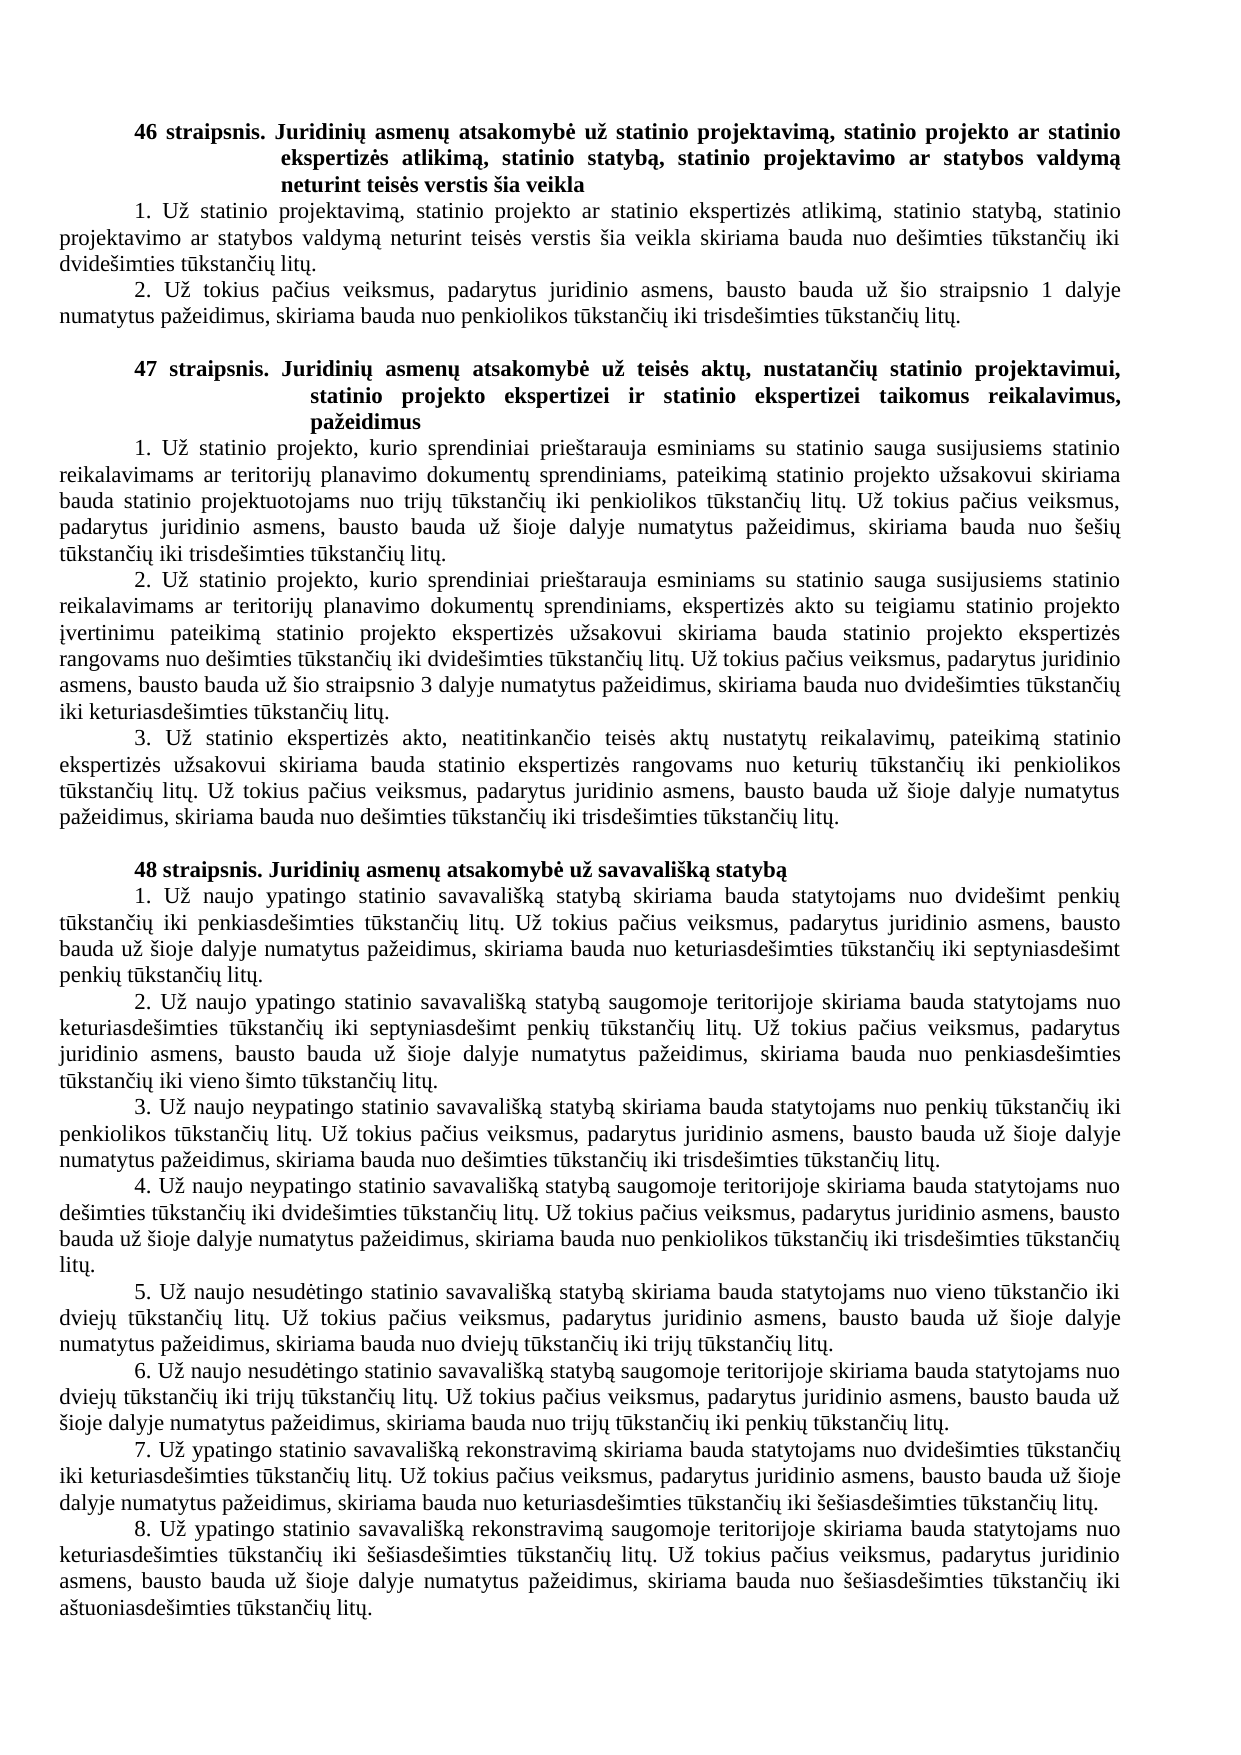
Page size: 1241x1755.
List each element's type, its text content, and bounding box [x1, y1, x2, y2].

text 1. Už statinio projekto, kurio sprendiniai prieštarauja esminiams su statinio sauga susijusiems statinio reikalavimams ar teritorijų planavimo dokumentų sprendiniams, pateikimą statinio projekto užsakovui skiriama bauda statinio projektuotojams nuo trijų tūkstančių iki penkiolikos tūkstančių litų. Už tokius pačius veiksmus, padarytus juridinio asmens, bausto bauda už šioje dalyje numatytus pažeidimus, skiriama bauda nuo šešių tūkstančių iki trisdešimties tūkstančių litų. [59, 434, 1122, 566]
text 46 straipsnis. Juridinių asmenų atsakomybė už statinio projektavimą, statinio projekto ar statinio ekspertizės atlikimą, statinio statybą, statinio projektavimo ar statybos valdymą neturint teisės verstis šia veikla [134, 118, 1122, 197]
text 2. Už tokius pačius veiksmus, padarytus juridinio asmens, bausto bauda už šio straipsnio 1 dalyje numatytus pažeidimus, skiriama bauda nuo penkiolikos tūkstančių iki trisdešimties tūkstančių litų. [59, 276, 1122, 329]
text 7. Už ypatingo statinio savavališką rekonstravimą skiriama bauda statytojams nuo dvidešimties tūkstančių iki keturiasdešimties tūkstančių litų. Už tokius pačius veiksmus, padarytus juridinio asmens, bausto bauda už šioje dalyje numatytus pažeidimus, skiriama bauda nuo keturiasdešimties tūkstančių iki šešiasdešimties tūkstančių litų. [59, 1436, 1122, 1515]
text 1. Už statinio projektavimą, statinio projekto ar statinio ekspertizės atlikimą, statinio statybą, statinio projektavimo ar statybos valdymą neturint teisės verstis šia veikla skiriama bauda nuo dešimties tūkstančių iki dvidešimties tūkstančių litų. [59, 197, 1122, 276]
text 2. Už statinio projekto, kurio sprendiniai prieštarauja esminiams su statinio sauga susijusiems statinio reikalavimams ar teritorijų planavimo dokumentų sprendiniams, ekspertizės akto su teigiamu statinio projekto įvertinimu pateikimą statinio projekto ekspertizės užsakovui skiriama bauda statinio projekto ekspertizės rangovams nuo dešimties tūkstančių iki dvidešimties tūkstančių litų. Už tokius pačius veiksmus, padarytus juridinio asmens, bausto bauda už šio straipsnio 3 dalyje numatytus pažeidimus, skiriama bauda nuo dvidešimties tūkstančių iki keturiasdešimties tūkstančių litų. [59, 566, 1122, 724]
text 3. Už statinio ekspertizės akto, neatitinkančio teisės aktų nustatytų reikalavimų, pateikimą statinio ekspertizės užsakovui skiriama bauda statinio ekspertizės rangovams nuo keturių tūkstančių iki penkiolikos tūkstančių litų. Už tokius pačius veiksmus, padarytus juridinio asmens, bausto bauda už šioje dalyje numatytus pažeidimus, skiriama bauda nuo dešimties tūkstančių iki trisdešimties tūkstančių litų. [59, 724, 1122, 830]
text 3. Už naujo neypatingo statinio savavališką statybą skiriama bauda statytojams nuo penkių tūkstančių iki penkiolikos tūkstančių litų. Už tokius pačius veiksmus, padarytus juridinio asmens, bausto bauda už šioje dalyje numatytus pažeidimus, skiriama bauda nuo dešimties tūkstančių iki trisdešimties tūkstančių litų. [59, 1093, 1122, 1172]
text 1. Už naujo ypatingo statinio savavališką statybą skiriama bauda statytojams nuo dvidešimt penkių tūkstančių iki penkiasdešimties tūkstančių litų. Už tokius pačius veiksmus, padarytus juridinio asmens, bausto bauda už šioje dalyje numatytus pažeidimus, skiriama bauda nuo keturiasdešimties tūkstančių iki septyniasdešimt penkių tūkstančių litų. [59, 882, 1122, 988]
text 6. Už naujo nesudėtingo statinio savavališką statybą saugomoje teritorijoje skiriama bauda statytojams nuo dviejų tūkstančių iki trijų tūkstančių litų. Už tokius pačius veiksmus, padarytus juridinio asmens, bausto bauda už šioje dalyje numatytus pažeidimus, skiriama bauda nuo trijų tūkstančių iki penkių tūkstančių litų. [59, 1357, 1122, 1436]
text 8. Už ypatingo statinio savavališką rekonstravimą saugomoje teritorijoje skiriama bauda statytojams nuo keturiasdešimties tūkstančių iki šešiasdešimties tūkstančių litų. Už tokius pačius veiksmus, padarytus juridinio asmens, bausto bauda už šioje dalyje numatytus pažeidimus, skiriama bauda nuo šešiasdešimties tūkstančių iki aštuoniasdešimties tūkstančių litų. [59, 1515, 1122, 1620]
text 47 straipsnis. Juridinių asmenų atsakomybė už teisės aktų, nustatančių statinio projektavimui, statinio projekto ekspertizei ir statinio ekspertizei taikomus reikalavimus, pažeidimus [134, 355, 1122, 434]
text 4. Už naujo neypatingo statinio savavališką statybą saugomoje teritorijoje skiriama bauda statytojams nuo dešimties tūkstančių iki dvidešimties tūkstančių litų. Už tokius pačius veiksmus, padarytus juridinio asmens, bausto bauda už šioje dalyje numatytus pažeidimus, skiriama bauda nuo penkiolikos tūkstančių iki trisdešimties tūkstančių litų. [59, 1172, 1122, 1278]
text 5. Už naujo nesudėtingo statinio savavališką statybą skiriama bauda statytojams nuo vieno tūkstančio iki dviejų tūkstančių litų. Už tokius pačius veiksmus, padarytus juridinio asmens, bausto bauda už šioje dalyje numatytus pažeidimus, skiriama bauda nuo dviejų tūkstančių iki trijų tūkstančių litų. [59, 1278, 1122, 1357]
text 2. Už naujo ypatingo statinio savavališką statybą saugomoje teritorijoje skiriama bauda statytojams nuo keturiasdešimties tūkstančių iki septyniasdešimt penkių tūkstančių litų. Už tokius pačius veiksmus, padarytus juridinio asmens, bausto bauda už šioje dalyje numatytus pažeidimus, skiriama bauda nuo penkiasdešimties tūkstančių iki vieno šimto tūkstančių litų. [59, 988, 1122, 1093]
text 48 straipsnis. Juridinių asmenų atsakomybė už savavališką statybą [59, 856, 1122, 882]
